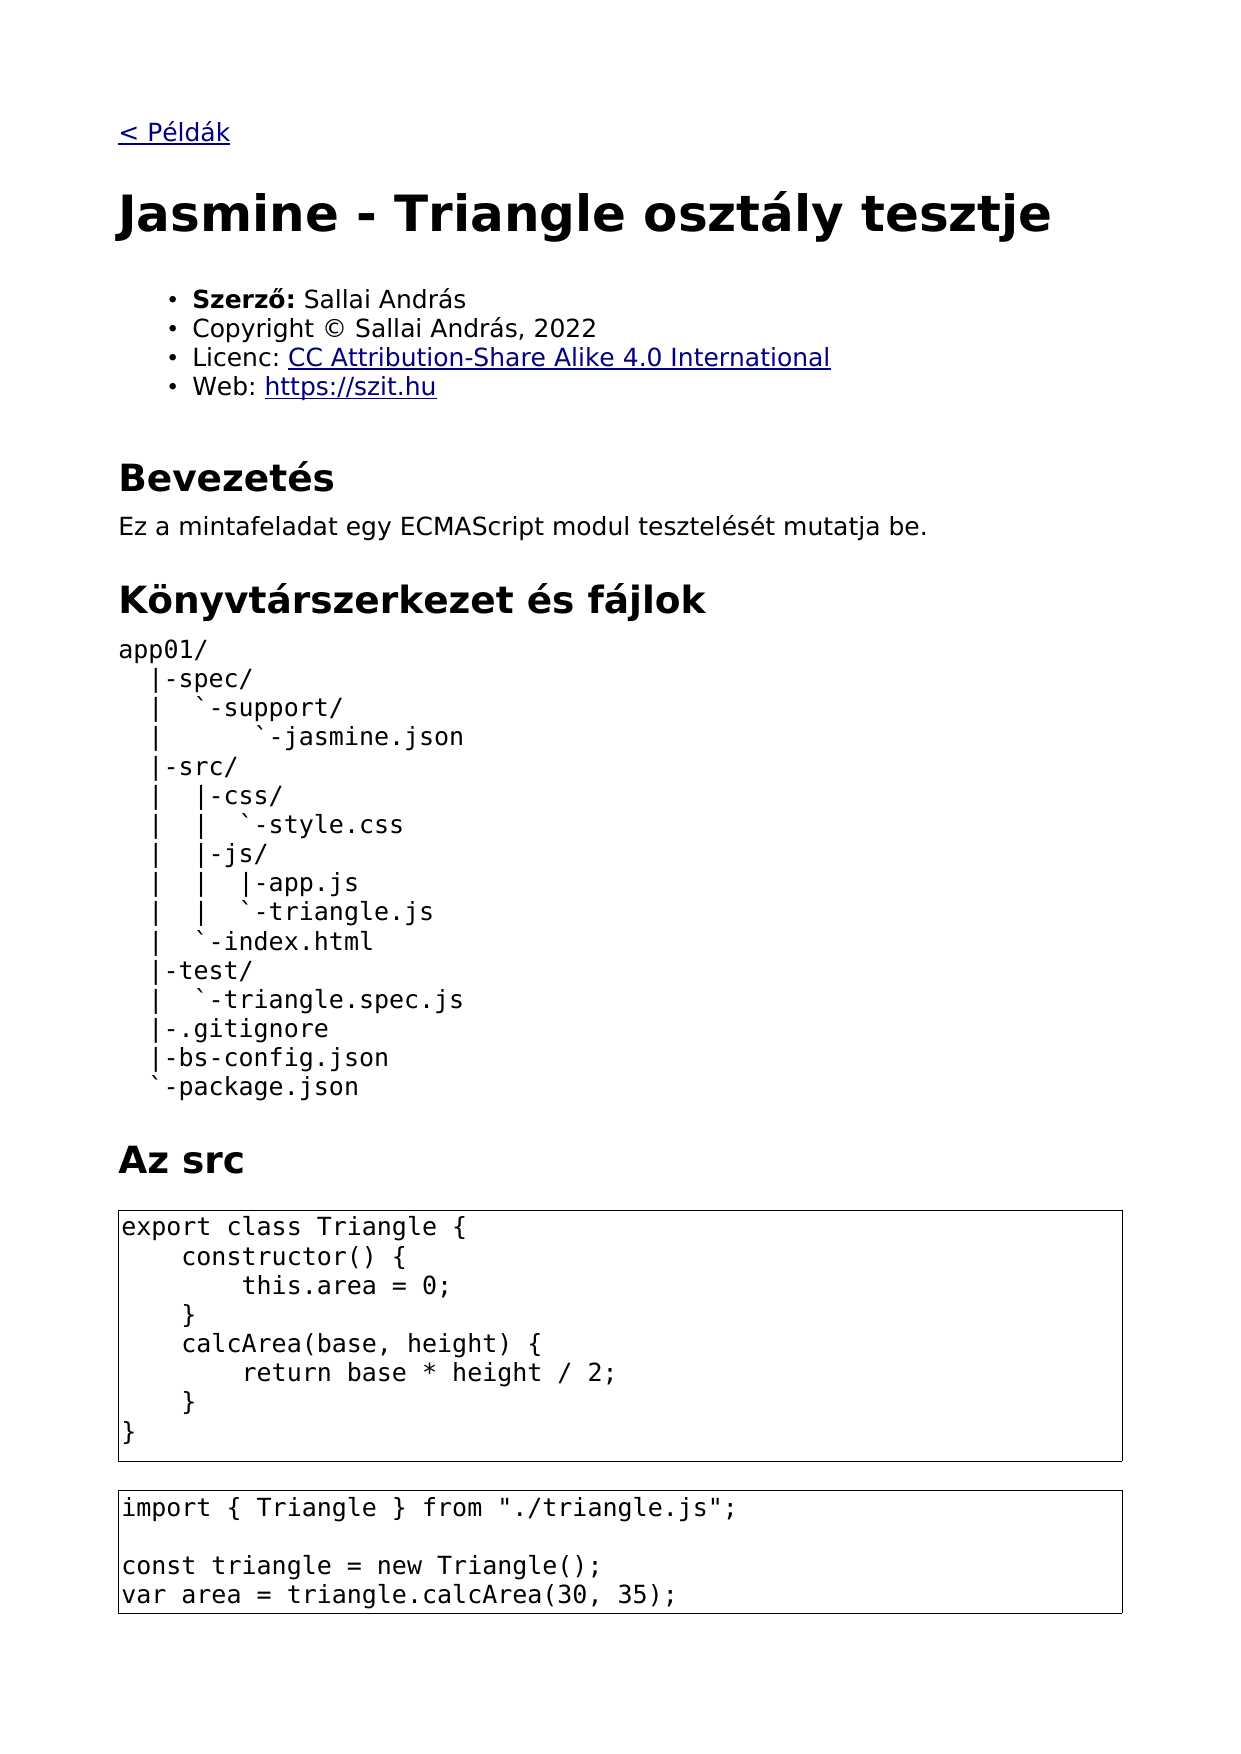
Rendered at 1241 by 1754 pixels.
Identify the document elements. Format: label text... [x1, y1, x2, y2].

text app01/ |-spec/ | `-support/ | `-jasmine.json |-src/ | |-css/ | | `-style.css | |-js/ | | |-app.js | | `-triangle.js | `-index.html |-test/ | `-triangle.spec.js |-.gitignore |-bs-config.json `-package.json [118, 635, 1122, 1102]
text < Példák [118, 118, 1122, 147]
subtitle Könyvtárszerkezet és fájlok [118, 579, 1122, 623]
list Copyright © Sallai András, 2022 [177, 314, 1122, 343]
list Licenc: CC Attribution-Share Alike 4.0 International [177, 343, 1122, 372]
subtitle Bevezetés [118, 456, 1122, 500]
table_header export class Triangle { constructor() { this.area = 0; } calcArea(base, height) { return base * height / 2; } } [119, 1211, 1122, 1461]
subtitle Jasmine - Triangle osztály tesztje [118, 185, 1122, 243]
list Szerző: Sallai András [177, 285, 1122, 314]
list Web: https://szit.hu [177, 372, 1122, 402]
text Ez a mintafeladat egy ECMAScript modul tesztelését mutatja be. [118, 512, 1122, 541]
table_header import { Triangle } from "./triangle.js"; const triangle = new Triangle(); var area = triangle.calcArea(30, 35); [119, 1491, 1122, 1613]
subtitle Az src [118, 1138, 1122, 1182]
